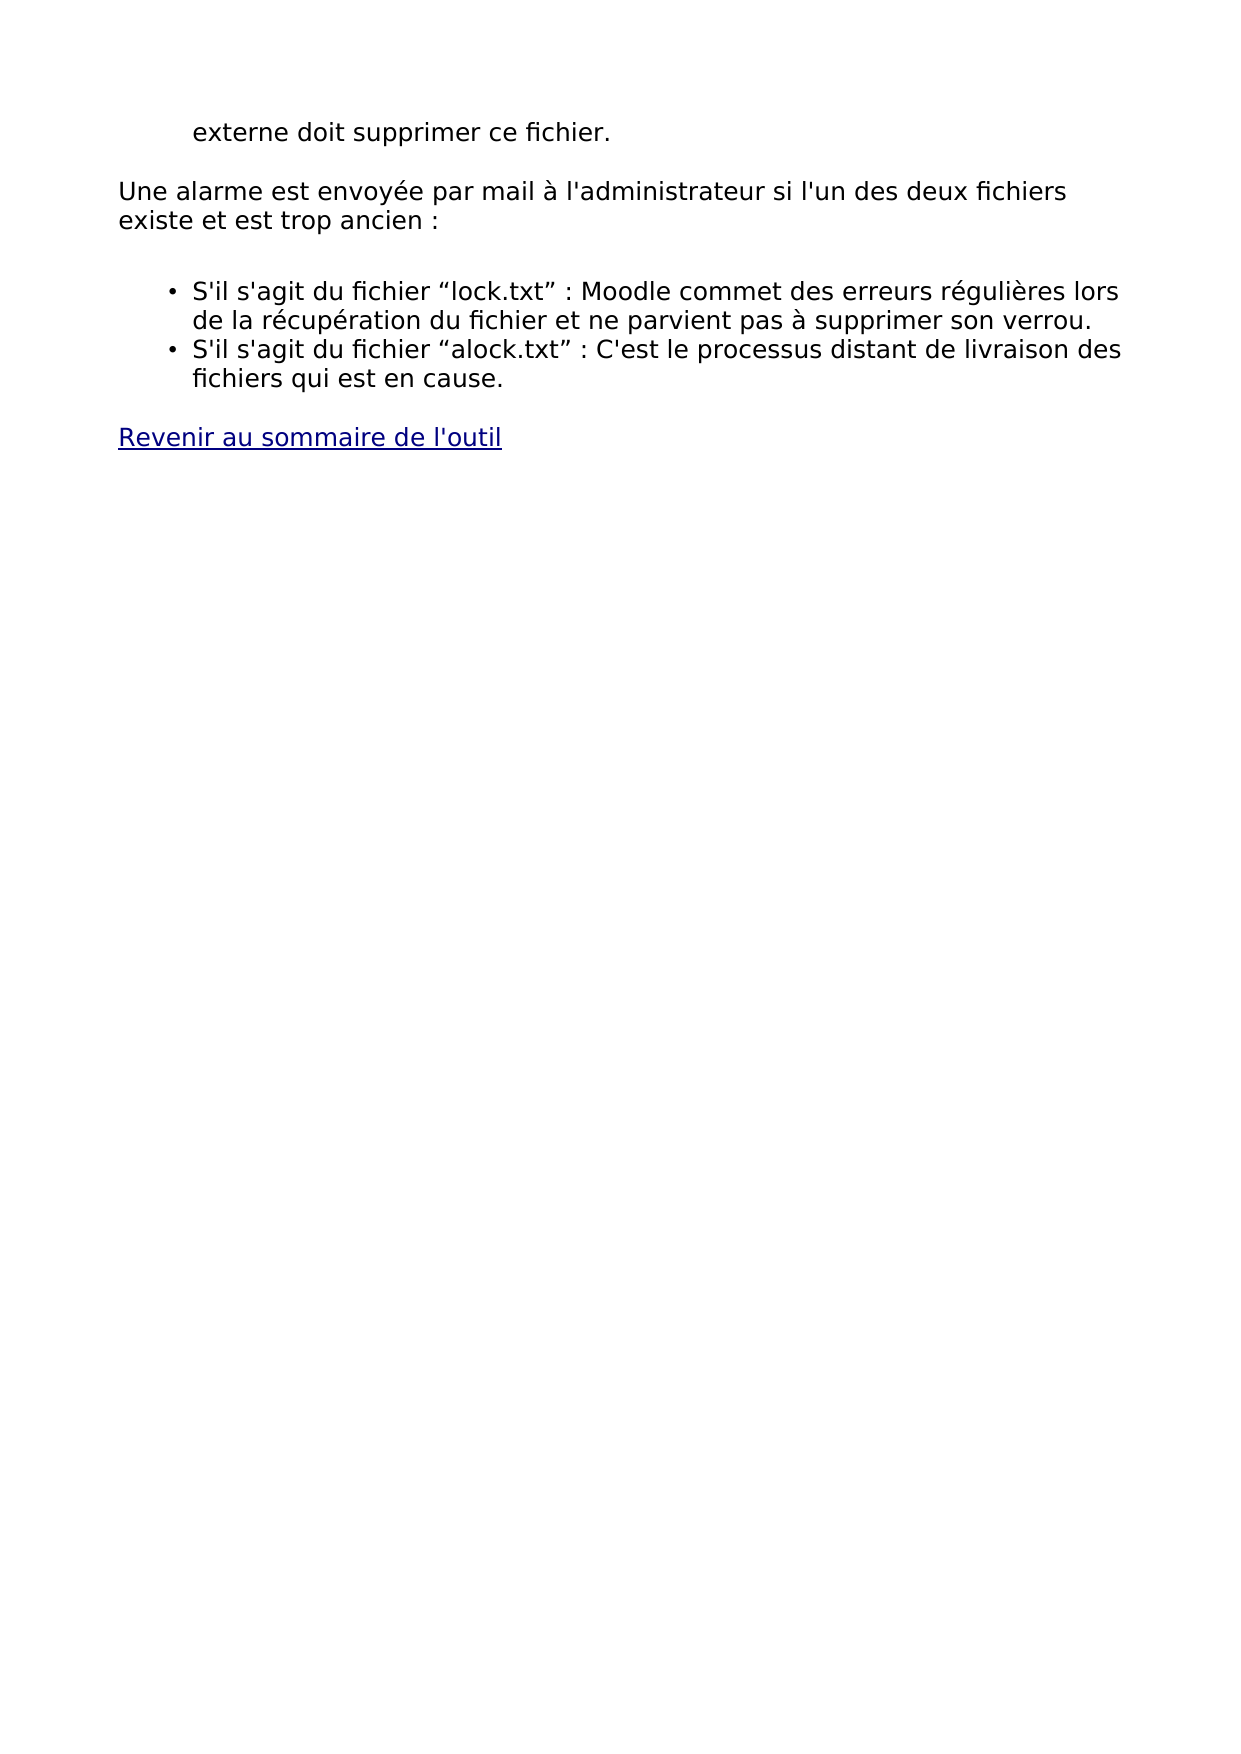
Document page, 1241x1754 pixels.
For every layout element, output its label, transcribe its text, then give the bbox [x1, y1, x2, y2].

list externe doit supprimer ce fichier. [177, 118, 1122, 147]
list S'il s'agit du fichier “alock.txt” : C'est le processus distant de livraison des fichiers qui est en cause. [177, 335, 1122, 394]
text Revenir au sommaire de l'outil [118, 423, 1122, 452]
text Une alarme est envoyée par mail à l'administrateur si l'un des deux fichiers existe et est trop ancien : [118, 177, 1122, 235]
list S'il s'agit du fichier “lock.txt” : Moodle commet des erreurs régulières lors de la récupération du fichier et ne parvient pas à supprimer son verrou. [177, 277, 1122, 335]
